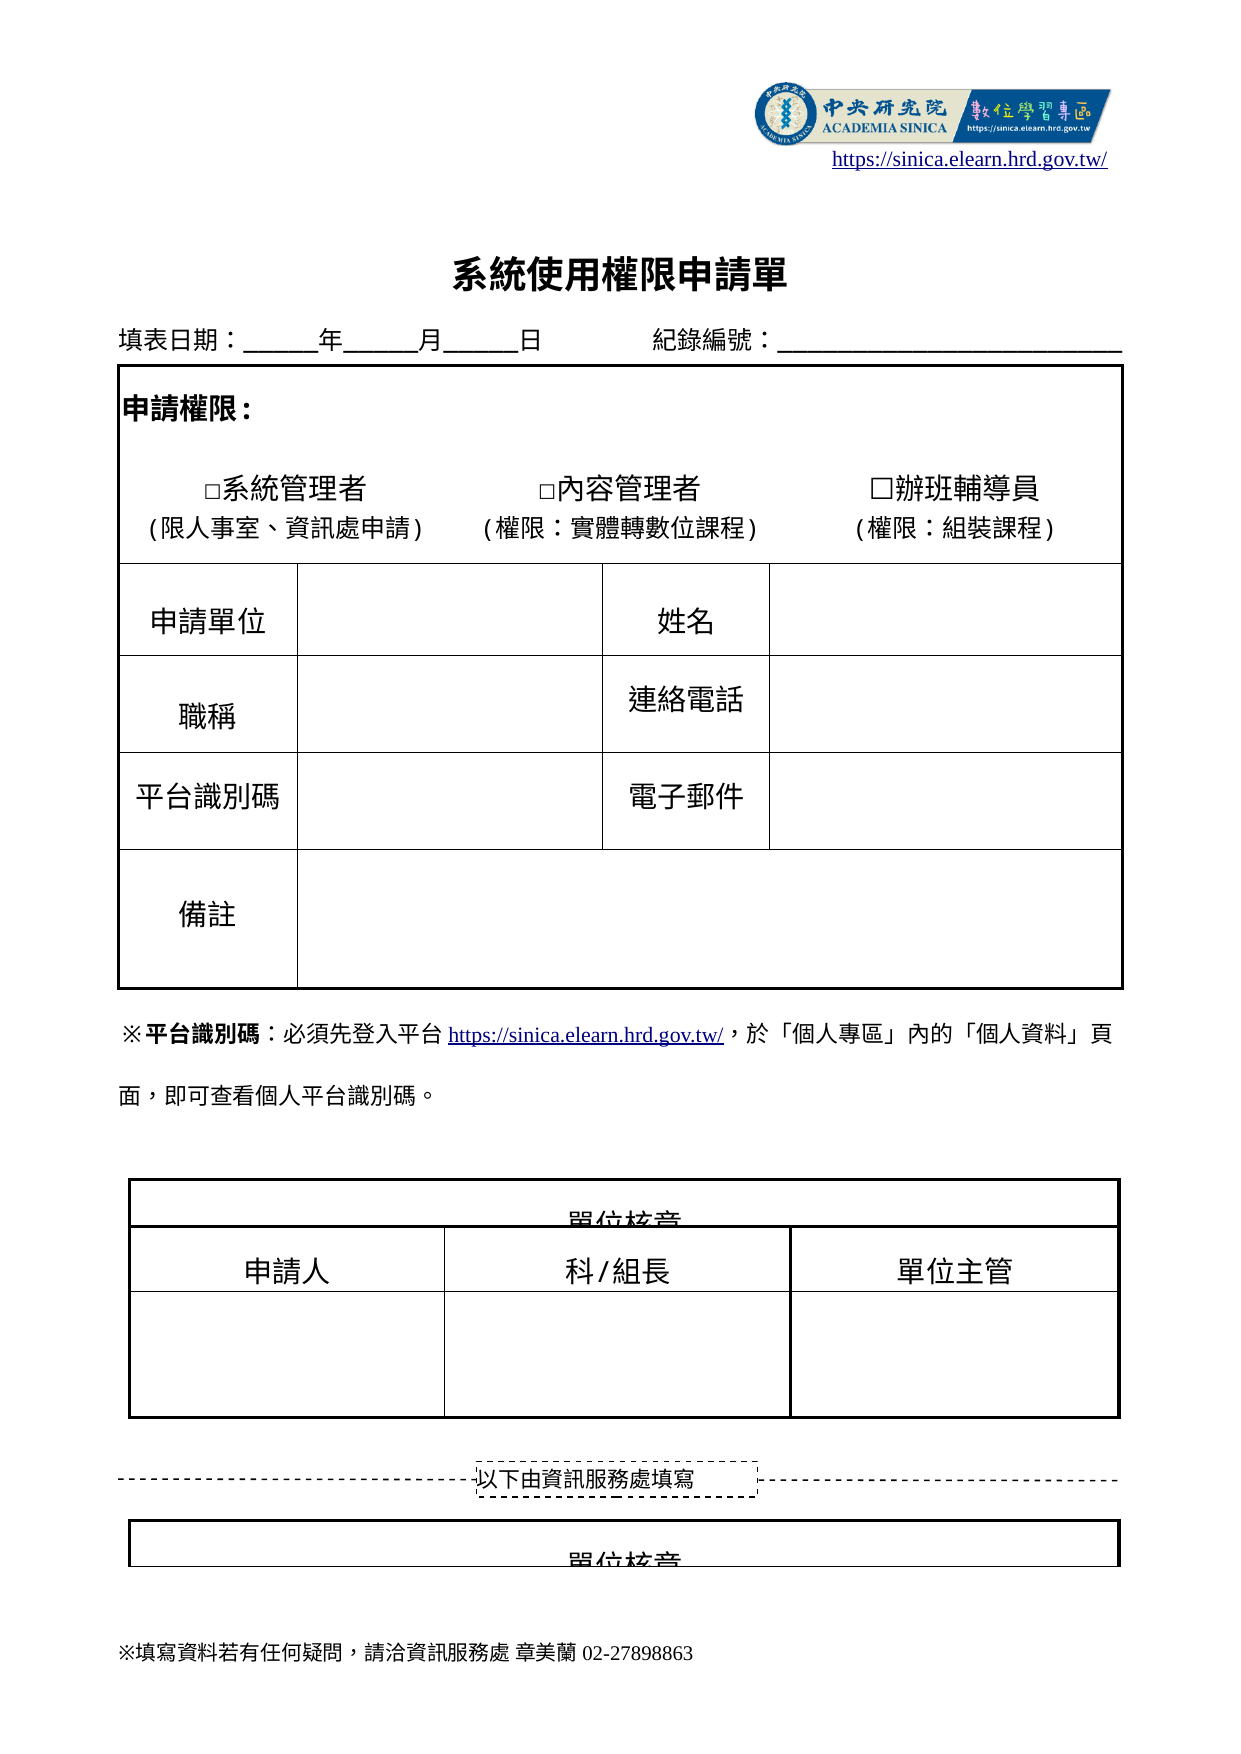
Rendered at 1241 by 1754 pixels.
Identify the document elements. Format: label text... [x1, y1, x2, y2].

table_cell ☐內容管理者 (權限：實體轉數位課程) [453, 447, 787, 563]
table_cell 連絡電話 [603, 656, 769, 752]
table_cell 科/組長 [445, 1228, 789, 1291]
table_cell ☐系統管理者 (限人事室、資訊處申請) [120, 447, 453, 563]
table_cell [792, 1292, 1117, 1416]
table_cell 申請人 [131, 1228, 444, 1291]
text 系統使用權限申請單 [118, 231, 1122, 293]
table_cell [298, 564, 602, 655]
table_cell 職稱 [120, 656, 297, 752]
table_cell [298, 850, 1121, 987]
table_header 單位核章 [131, 1181, 1117, 1225]
table_cell 單位主管 [792, 1228, 1117, 1291]
table_cell ☐辦班輔導員 (權限：組裝課程) [787, 447, 1121, 563]
text 填表日期：_____年_____月_____日 紀錄編號：_______________________ [118, 320, 1122, 357]
table_header 單位核章 [131, 1522, 1117, 1566]
table_cell 備註 [120, 850, 297, 987]
table_cell [770, 564, 1121, 655]
table_cell 電子郵件 [603, 753, 769, 849]
table_cell [298, 753, 602, 849]
table_header 申請權限: [120, 367, 1121, 447]
table_cell [770, 656, 1121, 752]
text ※平台識別碼：必須先登入平台https://sinica.elearn.hrd.gov.tw/，於「個人專區」內的「個人資料」頁面，即可查看個人平台識別碼。 [118, 990, 1122, 1115]
table_cell 申請單位 [120, 564, 297, 655]
table_cell 平台識別碼 [120, 753, 297, 849]
table_cell [770, 753, 1121, 849]
table_cell [445, 1292, 789, 1416]
table_cell 姓名 [603, 564, 769, 655]
table_cell [131, 1292, 444, 1416]
table_cell [298, 656, 602, 752]
